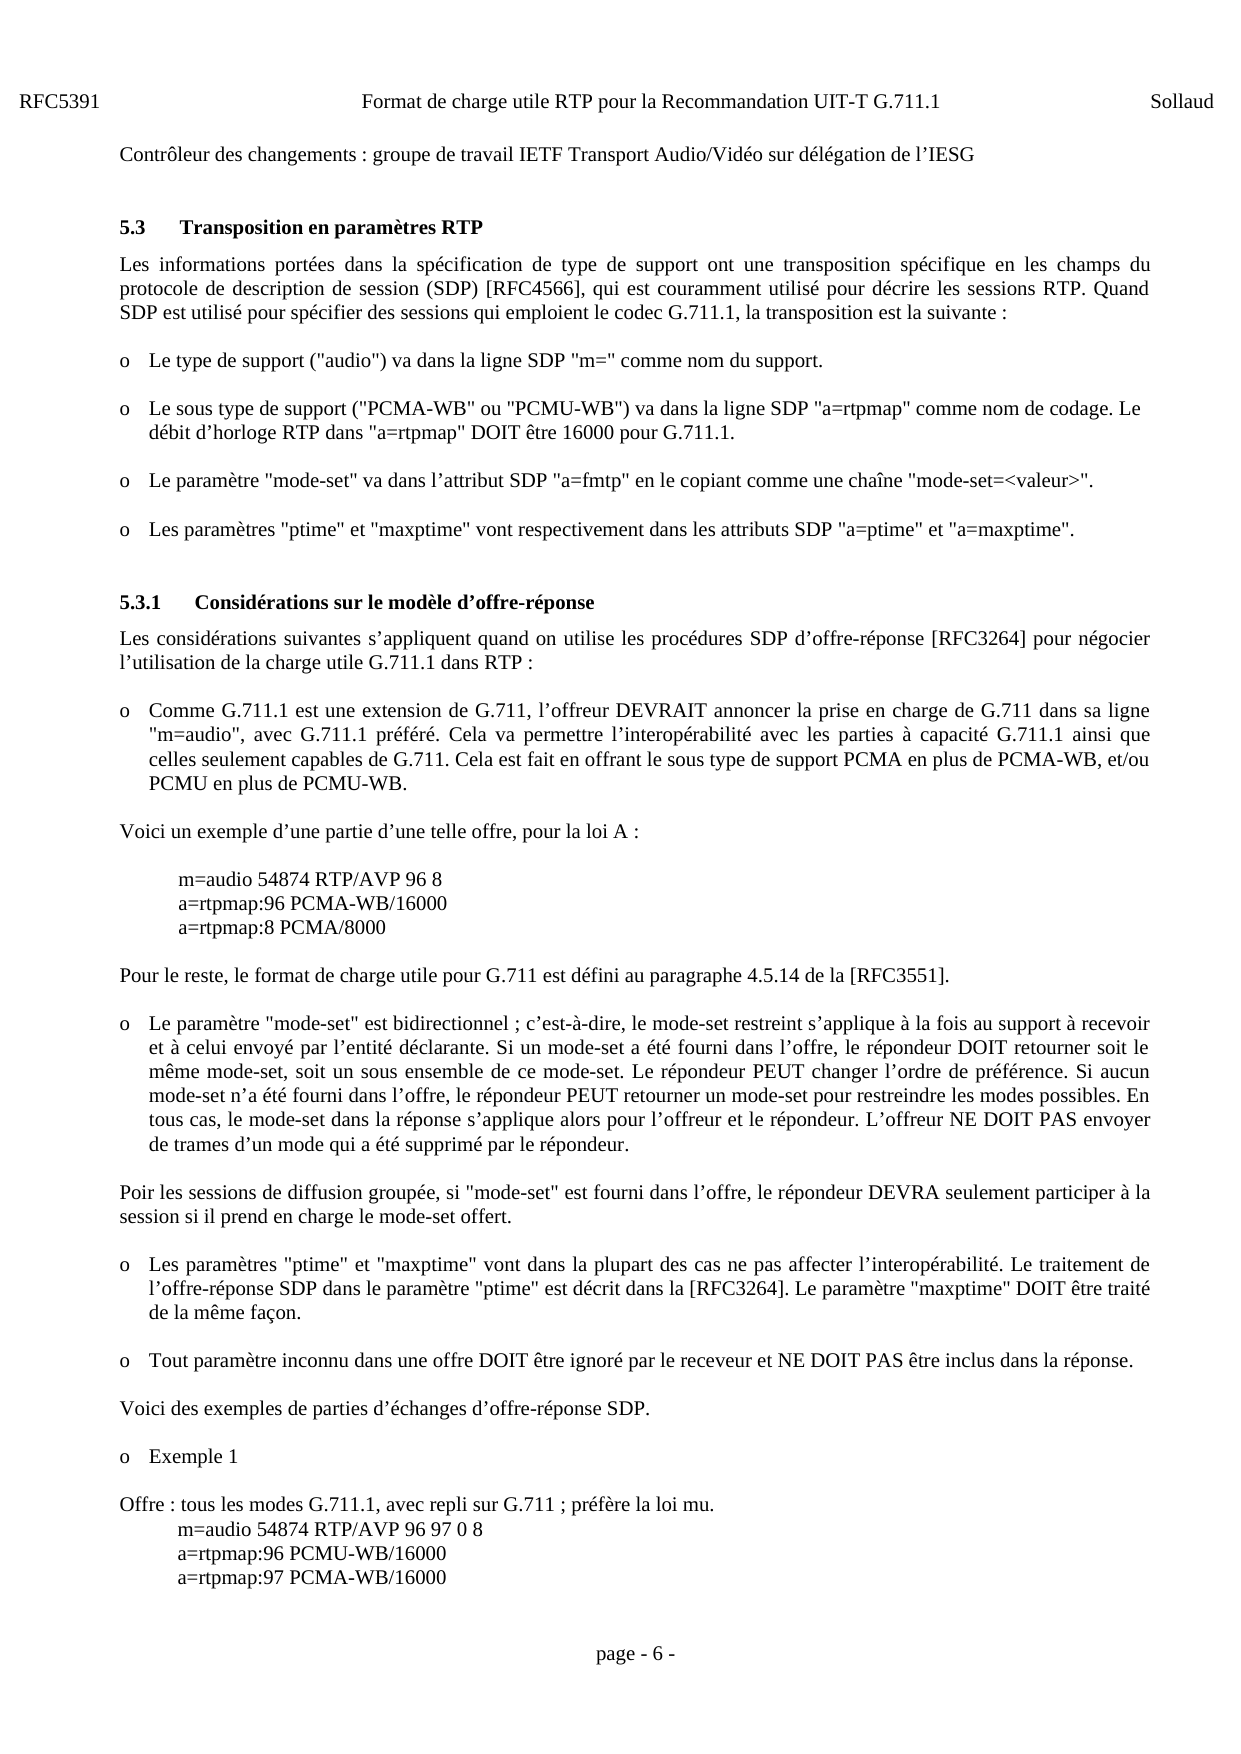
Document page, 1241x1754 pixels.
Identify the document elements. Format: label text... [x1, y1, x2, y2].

text Pour le reste, le format de charge utile pour G.711 est défini au paragraphe 4.5.14 de la [RFC3551]. [119, 963, 1152, 987]
text Les informations portées dans la spécification de type de support ont une transposition spécifique en les champs du protocole de description de session (SDP) [RFC4566], qui est couramment utilisé pour décrire les sessions RTP. Quand SDP est utilisé pour spécifier des sessions qui emploient le codec G.711.1, la transposition est la suivante : [119, 252, 1152, 324]
text o Exemple 1 [119, 1444, 1152, 1468]
text o Les paramètres "ptime" et "maxptime" vont dans la plupart des cas ne pas affecter l’interopérabilité. Le traitement de l’offre-réponse SDP dans le paramètre "ptime" est décrit dans la [RFC3264]. Le paramètre "maxptime" DOIT être traité de la même façon. [119, 1252, 1152, 1324]
text a=rtpmap:97 PCMA-WB/16000 [177, 1564, 1152, 1589]
text o Le type de support ("audio") va dans la ligne SDP "m=" comme nom du support. [119, 348, 1152, 372]
text Voici des exemples de parties d’échanges d’offre-réponse SDP. [119, 1396, 1152, 1420]
text o Tout paramètre inconnu dans une offre DOIT être ignoré par le receveur et NE DOIT PAS être inclus dans la réponse. [119, 1348, 1152, 1372]
text o Les paramètres "ptime" et "maxptime" vont respectivement dans les attributs SDP "a=ptime" et "a=maxptime". [119, 516, 1152, 541]
text Contrôleur des changements : groupe de travail IETF Transport Audio/Vidéo sur délégation de l’IESG [119, 142, 1152, 166]
text a=rtpmap:96 PCMU-WB/16000 [177, 1541, 1152, 1564]
text Voici un exemple d’une partie d’une telle offre, pour la loi A : [119, 819, 1152, 843]
text Les considérations suivantes s’appliquent quand on utilise les procédures SDP d’offre-réponse [RFC3264] pour négocier l’utilisation de la charge utile G.711.1 dans RTP : [119, 626, 1152, 674]
text m=audio 54874 RTP/AVP 96 97 0 8 [177, 1516, 1152, 1541]
text o Comme G.711.1 est une extension de G.711, l’offreur DEVRAIT annoncer la prise en charge de G.711 dans sa ligne "m=audio", avec G.711.1 préféré. Cela va permettre l’interopérabilité avec les parties à capacité G.711.1 ainsi que celles seulement capables de G.711. Cela est fait en offrant le sous type de support PCMA en plus de PCMA-WB, et/ou PCMU en plus de PCMU-WB. [119, 698, 1152, 794]
text m=audio 54874 RTP/AVP 96 8 [178, 867, 1152, 891]
subtitle 5.3.1 Considérations sur le modèle d’offre-réponse [119, 589, 1152, 614]
text a=rtpmap:8 PCMA/8000 [178, 915, 1152, 939]
text Offre : tous les modes G.711.1, avec repli sur G.711 ; préfère la loi mu. [119, 1492, 1152, 1516]
text o Le sous type de support ("PCMA-WB" ou "PCMU-WB") va dans la ligne SDP "a=rtpmap" comme nom de codage. Le débit d’horloge RTP dans "a=rtpmap" DOIT être 16000 pour G.711.1. [119, 396, 1152, 444]
text o Le paramètre "mode-set" va dans l’attribut SDP "a=fmtp" en le copiant comme une chaîne "mode-set=<valeur>". [119, 468, 1152, 492]
text a=rtpmap:96 PCMA-WB/16000 [178, 891, 1152, 915]
text Poir les sessions de diffusion groupée, si "mode-set" est fourni dans l’offre, le répondeur DEVRA seulement participer à la session si il prend en charge le mode-set offert. [119, 1179, 1152, 1228]
subtitle 5.3 Transposition en paramètres RTP [119, 215, 1152, 239]
text o Le paramètre "mode-set" est bidirectionnel ; c’est-à-dire, le mode-set restreint s’applique à la fois au support à recevoir et à celui envoyé par l’entité déclarante. Si un mode-set a été fourni dans l’offre, le répondeur DOIT retourner soit le même mode-set, soit un sous ensemble de ce mode-set. Le répondeur PEUT changer l’ordre de préférence. Si aucun mode-set n’a été fourni dans l’offre, le répondeur PEUT retourner un mode-set pour restreindre les modes possibles. En tous cas, le mode-set dans la réponse s’applique alors pour l’offreur et le répondeur. L’offreur NE DOIT PAS envoyer de trames d’un mode qui a été supprimé par le répondeur. [119, 1011, 1152, 1156]
